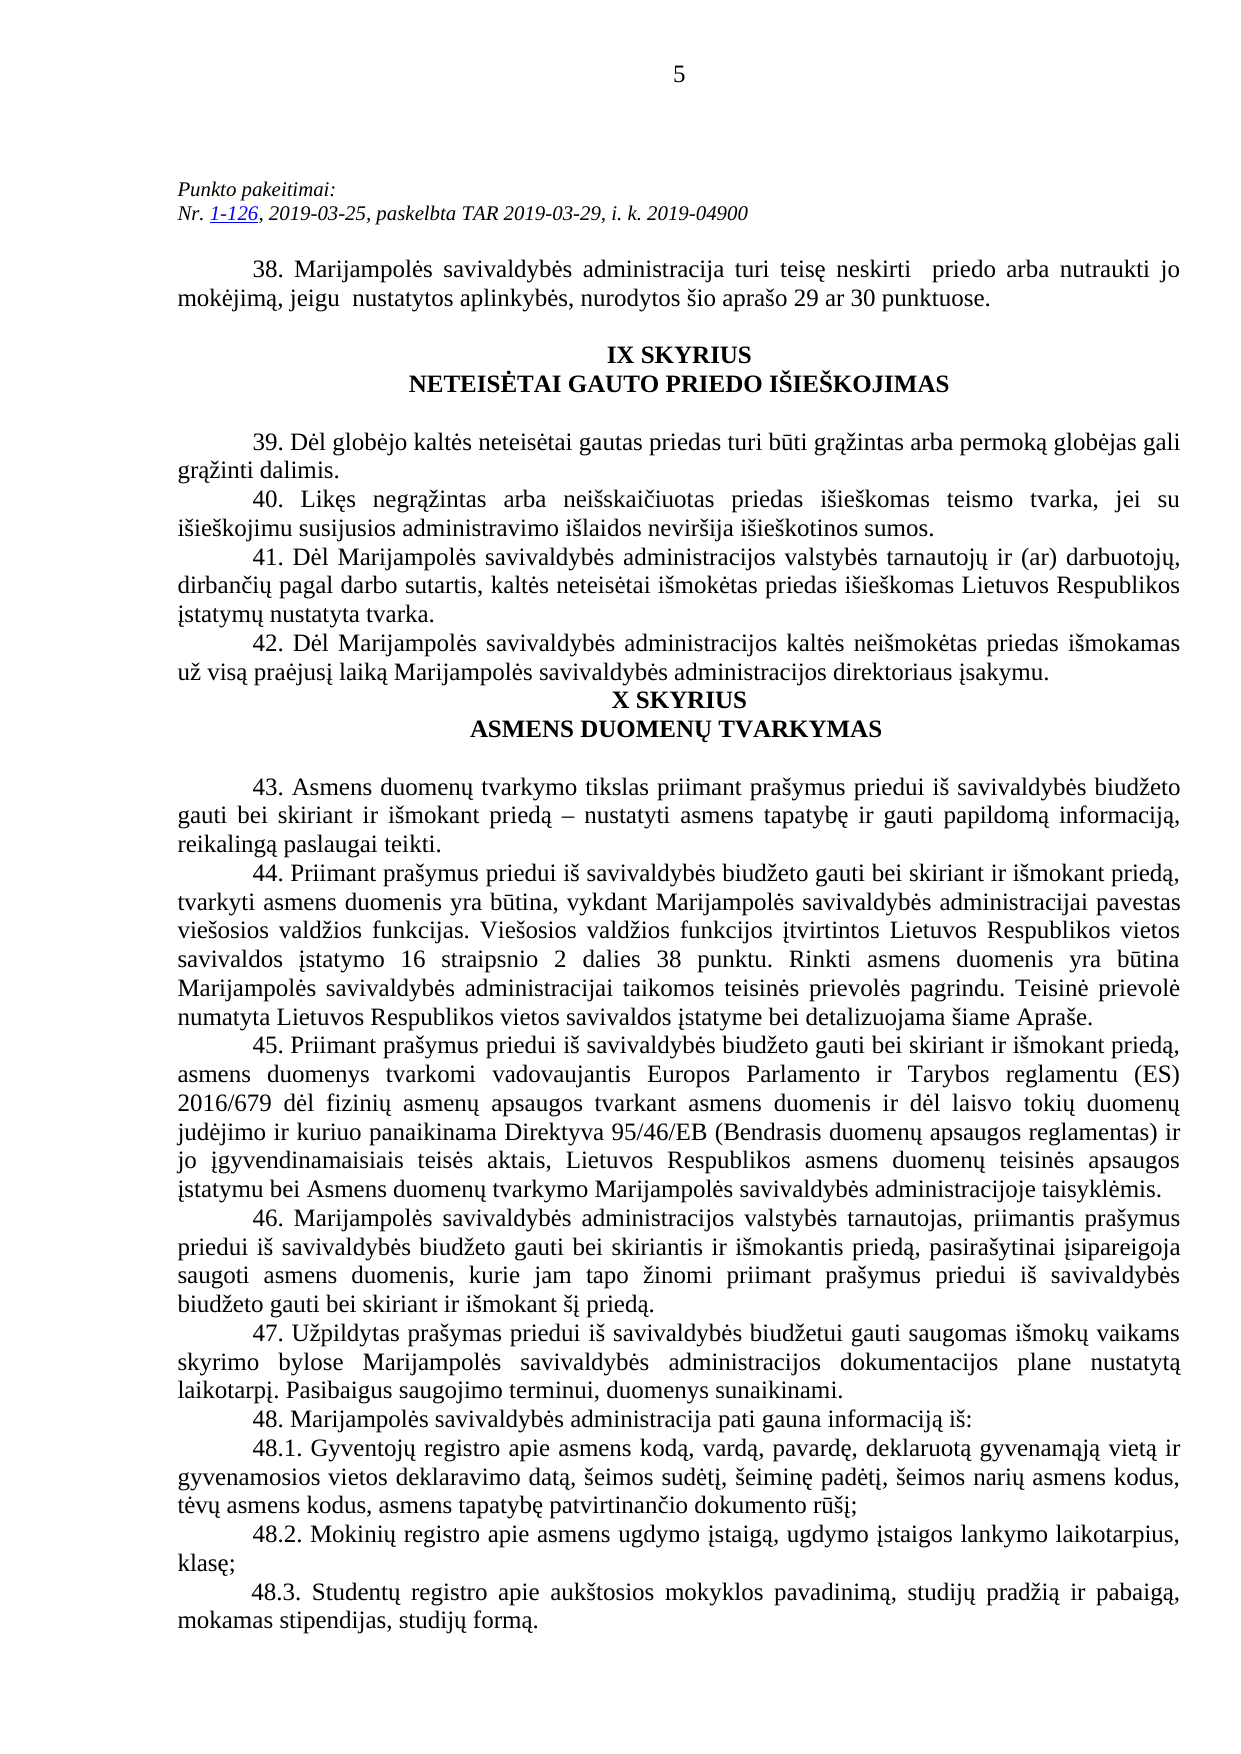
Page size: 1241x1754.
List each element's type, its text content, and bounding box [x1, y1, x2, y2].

text Punkto pakeitimai: [177, 177, 1181, 201]
text 38. Marijampolės savivaldybės administracija turi teisę neskirti priedo arba nutraukti jo mokėjimą, jeigu nustatytos aplinkybės, nurodytos šio aprašo 29 ar 30 punktuose. [177, 254, 1181, 312]
text 41. Dėl Marijampolės savivaldybės administracijos valstybės tarnautojų ir (ar) darbuotojų, dirbančių pagal darbo sutartis, kaltės neteisėtai išmokėtas priedas išieškomas Lietuvos Respublikos įstatymų nustatyta tvarka. [177, 542, 1181, 628]
text ASMENS DUOMENŲ TVARKYMAS [177, 714, 1181, 743]
text 47. Užpildytas prašymas priedui iš savivaldybės biudžetui gauti saugomas išmokų vaikams skyrimo bylose Marijampolės savivaldybės administracijos dokumentacijos plane nustatytą laikotarpį. Pasibaigus saugojimo terminui, duomenys sunaikinami. [177, 1318, 1181, 1404]
text 40. Likęs negrąžintas arba neišskaičiuotas priedas išieškomas teismo tvarka, jei su išieškojimu susijusios administravimo išlaidos neviršija išieškotinos sumos. [177, 484, 1181, 542]
text IX SKYRIUS [177, 340, 1181, 369]
text 48. Marijampolės savivaldybės administracija pati gauna informaciją iš: [177, 1404, 1181, 1433]
text X SKYRIUS [177, 685, 1181, 714]
text NETEISĖTAI GAUTO PRIEDO IŠIEŠKOJIMAS [177, 369, 1181, 398]
text 46. Marijampolės savivaldybės administracijos valstybės tarnautojas, priimantis prašymus priedui iš savivaldybės biudžeto gauti bei skiriantis ir išmokantis priedą, pasirašytinai įsipareigoja saugoti asmens duomenis, kurie jam tapo žinomi priimant prašymus priedui iš savivaldybės biudžeto gauti bei skiriant ir išmokant šį priedą. [177, 1203, 1181, 1318]
text 44. Priimant prašymus priedui iš savivaldybės biudžeto gauti bei skiriant ir išmokant priedą, tvarkyti asmens duomenis yra būtina, vykdant Marijampolės savivaldybės administracijai pavestas viešosios valdžios funkcijas. Viešosios valdžios funkcijos įtvirtintos Lietuvos Respublikos vietos savivaldos įstatymo 16 straipsnio 2 dalies 38 punktu. Rinkti asmens duomenis yra būtina Marijampolės savivaldybės administracijai taikomos teisinės prievolės pagrindu. Teisinė prievolė numatyta Lietuvos Respublikos vietos savivaldos įstatyme bei detalizuojama šiame Apraše. [177, 858, 1181, 1030]
text Nr. 1-126, 2019-03-25, paskelbta TAR 2019-03-29, i. k. 2019-04900 [177, 201, 1181, 225]
text 48.3. Studentų registro apie aukštosios mokyklos pavadinimą, studijų pradžią ir pabaigą, mokamas stipendijas, studijų formą. [177, 1577, 1181, 1634]
text 48.2. Mokinių registro apie asmens ugdymo įstaigą, ugdymo įstaigos lankymo laikotarpius, klasę; [177, 1519, 1181, 1577]
text 42. Dėl Marijampolės savivaldybės administracijos kaltės neišmokėtas priedas išmokamas už visą praėjusį laiką Marijampolės savivaldybės administracijos direktoriaus įsakymu. [177, 628, 1181, 685]
text 45. Priimant prašymus priedui iš savivaldybės biudžeto gauti bei skiriant ir išmokant priedą, asmens duomenys tvarkomi vadovaujantis Europos Parlamento ir Tarybos reglamentu (ES) 2016/679 dėl fizinių asmenų apsaugos tvarkant asmens duomenis ir dėl laisvo tokių duomenų judėjimo ir kuriuo panaikinama Direktyva 95/46/EB (Bendrasis duomenų apsaugos reglamentas) ir jo įgyvendinamaisiais teisės aktais, Lietuvos Respublikos asmens duomenų teisinės apsaugos įstatymu bei Asmens duomenų tvarkymo Marijampolės savivaldybės administracijoje taisyklėmis. [177, 1030, 1181, 1203]
text 43. Asmens duomenų tvarkymo tikslas priimant prašymus priedui iš savivaldybės biudžeto gauti bei skiriant ir išmokant priedą – nustatyti asmens tapatybę ir gauti papildomą informaciją, reikalingą paslaugai teikti. [177, 772, 1181, 858]
text 39. Dėl globėjo kaltės neteisėtai gautas priedas turi būti grąžintas arba permoką globėjas gali grąžinti dalimis. [177, 427, 1181, 484]
text 48.1. Gyventojų registro apie asmens kodą, vardą, pavardę, deklaruotą gyvenamąją vietą ir gyvenamosios vietos deklaravimo datą, šeimos sudėtį, šeiminę padėtį, šeimos narių asmens kodus, tėvų asmens kodus, asmens tapatybę patvirtinančio dokumento rūšį; [177, 1433, 1181, 1519]
